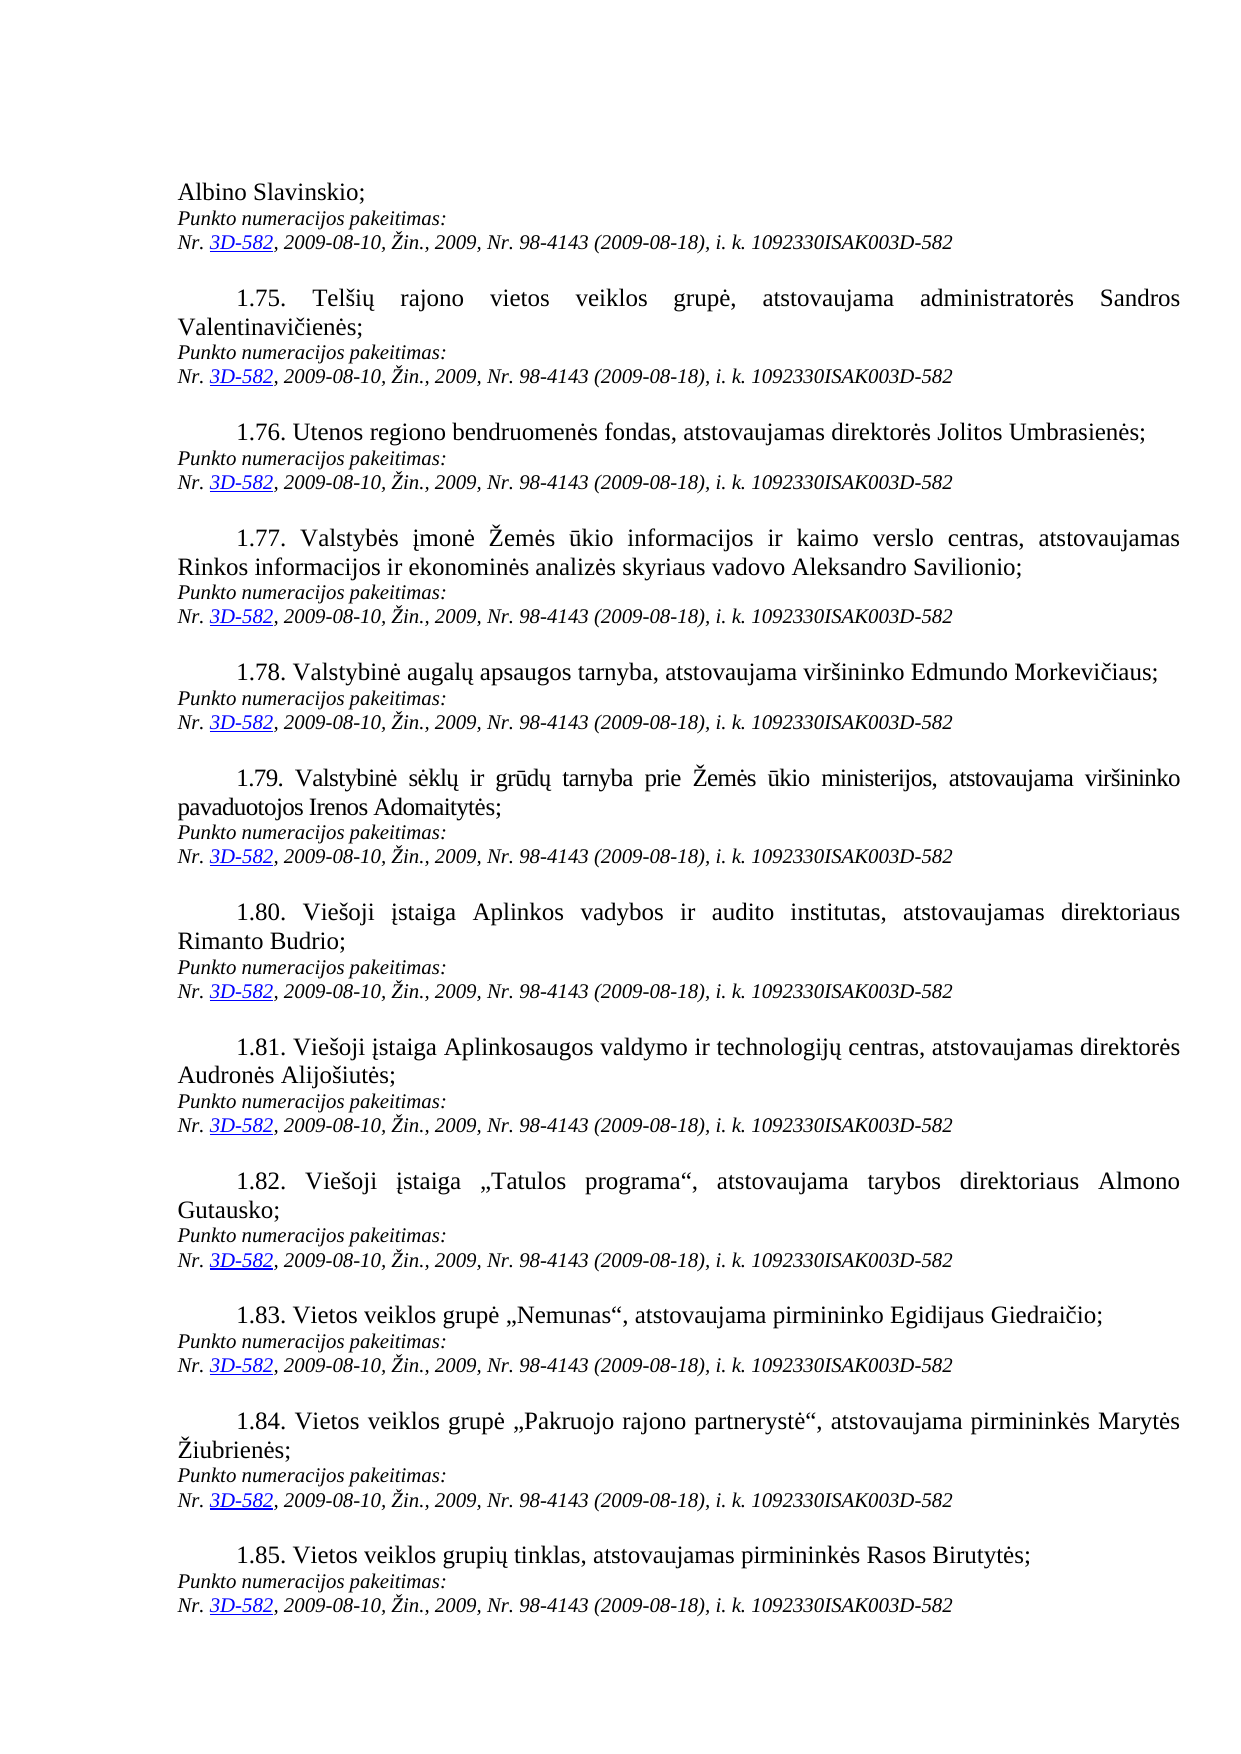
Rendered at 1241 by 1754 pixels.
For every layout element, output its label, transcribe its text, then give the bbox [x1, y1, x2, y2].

text Nr. 3D-582, 2009-08-10, Žin., 2009, Nr. 98-4143 (2009-08-18), i. k. 1092330ISAK003D-582 [177, 1353, 1181, 1377]
text Punkto numeracijos pakeitimas: [177, 1223, 1181, 1247]
text Nr. 3D-582, 2009-08-10, Žin., 2009, Nr. 98-4143 (2009-08-18), i. k. 1092330ISAK003D-582 [177, 1113, 1181, 1137]
text 1.81. Viešoji įstaiga Aplinkosaugos valdymo ir technologijų centras, atstovaujamas direktorės Audronės Alijošiutės; [177, 1032, 1181, 1089]
text Nr. 3D-582, 2009-08-10, Žin., 2009, Nr. 98-4143 (2009-08-18), i. k. 1092330ISAK003D-582 [177, 1487, 1181, 1512]
text Punkto numeracijos pakeitimas: [177, 820, 1181, 844]
text Punkto numeracijos pakeitimas: [177, 206, 1181, 230]
text Punkto numeracijos pakeitimas: [177, 580, 1181, 604]
text Punkto numeracijos pakeitimas: [177, 1569, 1181, 1593]
text Albino Slavinskio; [177, 177, 1181, 206]
text 1.84. Vietos veiklos grupė „Pakruojo rajono partnerystė“, atstovaujama pirmininkės Marytės Žiubrienės; [177, 1406, 1181, 1463]
text Nr. 3D-582, 2009-08-10, Žin., 2009, Nr. 98-4143 (2009-08-18), i. k. 1092330ISAK003D-582 [177, 1593, 1181, 1617]
text 1.79. Valstybinė sėklų ir grūdų tarnyba prie Žemės ūkio ministerijos, atstovaujama viršininko pavaduotojos Irenos Adomaitytės; [177, 763, 1181, 820]
text 1.76. Utenos regiono bendruomenės fondas, atstovaujamas direktorės Jolitos Umbrasienės; [177, 417, 1181, 446]
text Punkto numeracijos pakeitimas: [177, 686, 1181, 710]
text Punkto numeracijos pakeitimas: [177, 955, 1181, 979]
text Nr. 3D-582, 2009-08-10, Žin., 2009, Nr. 98-4143 (2009-08-18), i. k. 1092330ISAK003D-582 [177, 979, 1181, 1003]
text 1.77. Valstybės įmonė Žemės ūkio informacijos ir kaimo verslo centras, atstovaujamas Rinkos informacijos ir ekonominės analizės skyriaus vadovo Aleksandro Savilionio; [177, 523, 1181, 580]
text Nr. 3D-582, 2009-08-10, Žin., 2009, Nr. 98-4143 (2009-08-18), i. k. 1092330ISAK003D-582 [177, 844, 1181, 868]
text Punkto numeracijos pakeitimas: [177, 1463, 1181, 1487]
text 1.78. Valstybinė augalų apsaugos tarnyba, atstovaujama viršininko Edmundo Morkevičiaus; [177, 657, 1181, 686]
text Nr. 3D-582, 2009-08-10, Žin., 2009, Nr. 98-4143 (2009-08-18), i. k. 1092330ISAK003D-582 [177, 604, 1181, 628]
text Nr. 3D-582, 2009-08-10, Žin., 2009, Nr. 98-4143 (2009-08-18), i. k. 1092330ISAK003D-582 [177, 1247, 1181, 1272]
text Punkto numeracijos pakeitimas: [177, 1089, 1181, 1113]
text Punkto numeracijos pakeitimas: [177, 1329, 1181, 1353]
text Nr. 3D-582, 2009-08-10, Žin., 2009, Nr. 98-4143 (2009-08-18), i. k. 1092330ISAK003D-582 [177, 470, 1181, 494]
text 1.80. Viešoji įstaiga Aplinkos vadybos ir audito institutas, atstovaujamas direktoriaus Rimanto Budrio; [177, 897, 1181, 955]
text Nr. 3D-582, 2009-08-10, Žin., 2009, Nr. 98-4143 (2009-08-18), i. k. 1092330ISAK003D-582 [177, 230, 1181, 254]
text 1.82. Viešoji įstaiga „Tatulos programa“, atstovaujama tarybos direktoriaus Almono Gutausko; [177, 1166, 1181, 1223]
text 1.75. Telšių rajono vietos veiklos grupė, atstovaujama administratorės Sandros Valentinavičienės; [177, 283, 1181, 340]
text Punkto numeracijos pakeitimas: [177, 340, 1181, 364]
text Nr. 3D-582, 2009-08-10, Žin., 2009, Nr. 98-4143 (2009-08-18), i. k. 1092330ISAK003D-582 [177, 364, 1181, 388]
text Nr. 3D-582, 2009-08-10, Žin., 2009, Nr. 98-4143 (2009-08-18), i. k. 1092330ISAK003D-582 [177, 710, 1181, 734]
text 1.85. Vietos veiklos grupių tinklas, atstovaujamas pirmininkės Rasos Birutytės; [177, 1540, 1181, 1569]
text 1.83. Vietos veiklos grupė „Nemunas“, atstovaujama pirmininko Egidijaus Giedraičio; [177, 1300, 1181, 1329]
text Punkto numeracijos pakeitimas: [177, 446, 1181, 470]
